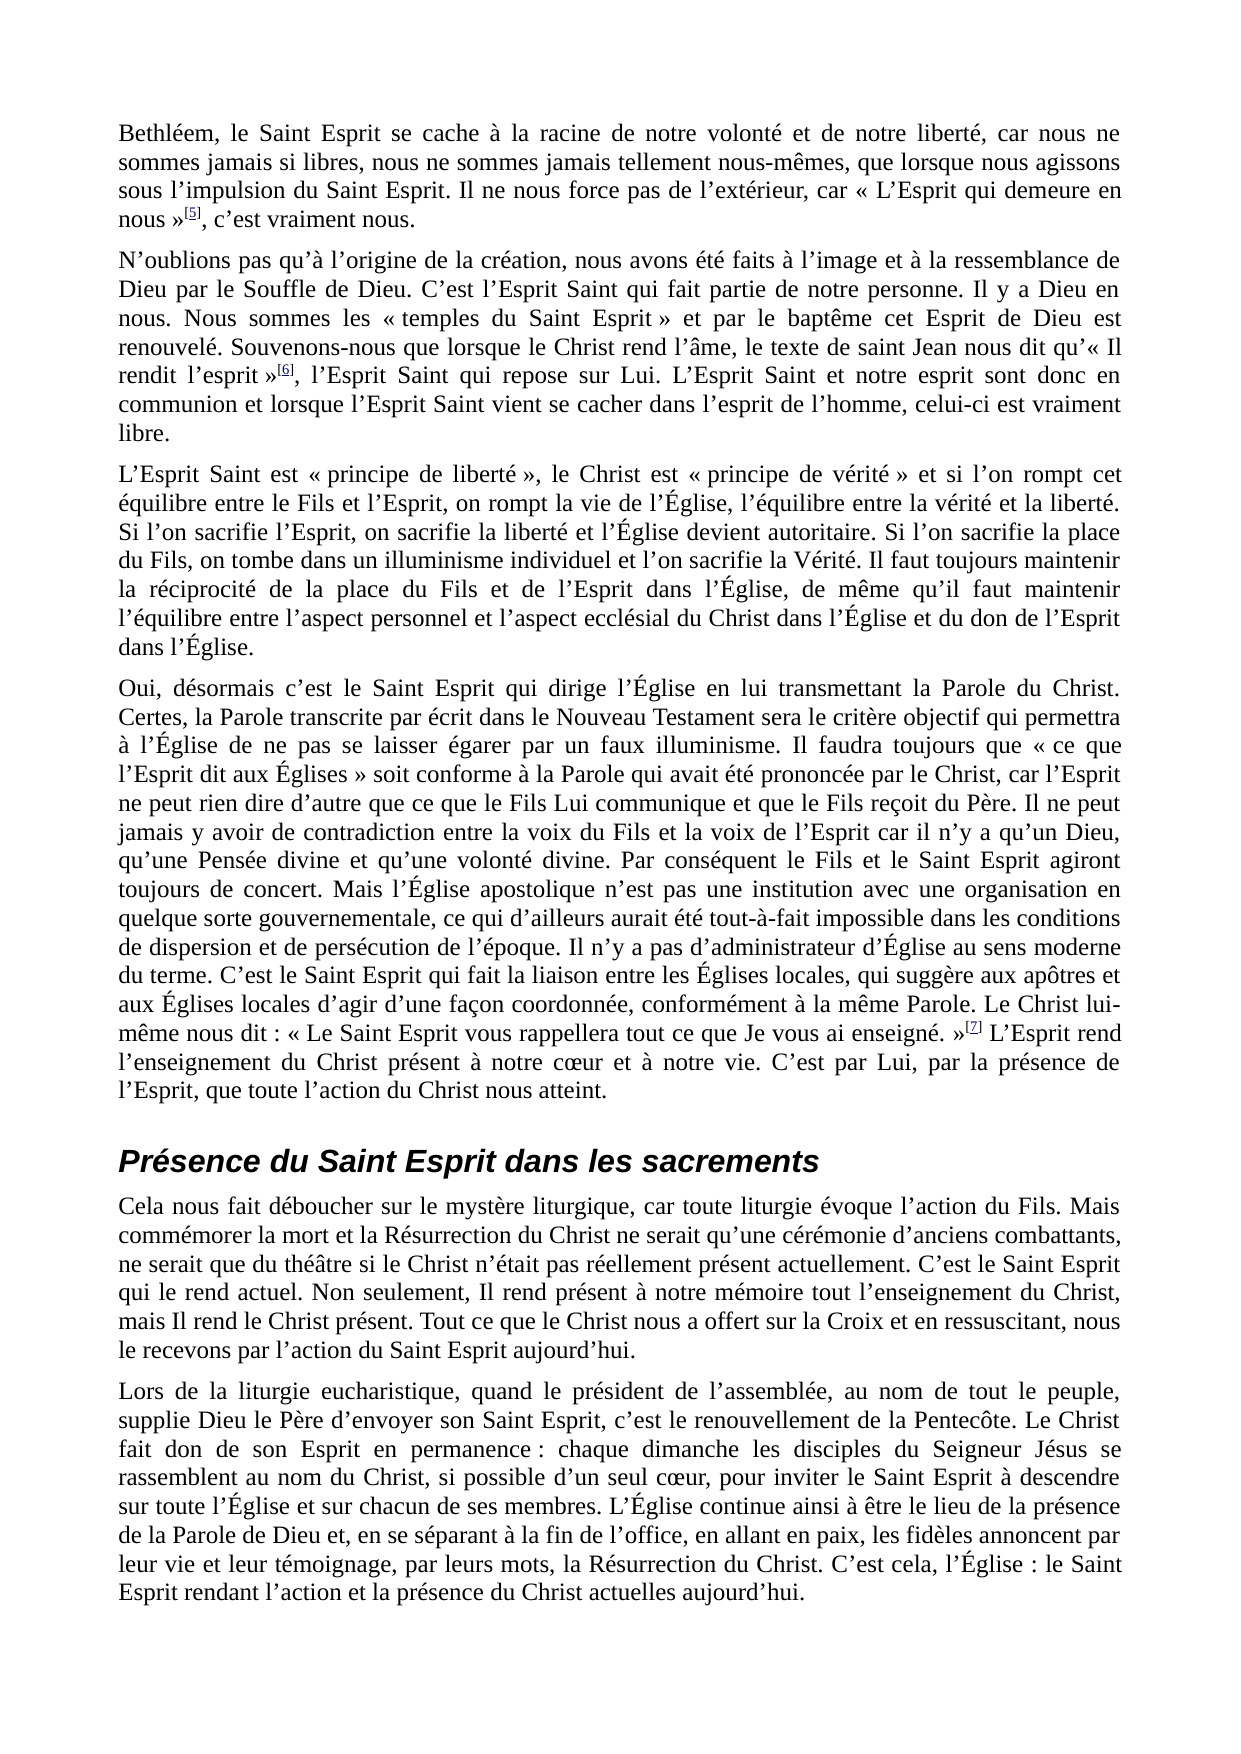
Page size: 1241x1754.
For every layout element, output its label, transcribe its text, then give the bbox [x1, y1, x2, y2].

text Bethléem, le Saint Esprit se cache à la racine de notre volonté et de notre liberté, car nous ne sommes jamais si libres, nous ne sommes jamais tellement nous-mêmes, que lorsque nous agissons sous l’impulsion du Saint Esprit. Il ne nous force pas de l’extérieur, car « L’Esprit qui demeure en nous »[5], c’est vraiment nous. [118, 118, 1122, 233]
text L’Esprit Saint est « principe de liberté », le Christ est « principe de vérité » et si l’on rompt cet équilibre entre le Fils et l’Esprit, on rompt la vie de l’Église, l’équilibre entre la vérité et la liberté. Si l’on sacrifie l’Esprit, on sacrifie la liberté et l’Église devient autoritaire. Si l’on sacrifie la place du Fils, on tombe dans un illuminisme individuel et l’on sacrifie la Vérité. Il faut toujours maintenir la réciprocité de la place du Fils et de l’Esprit dans l’Église, de même qu’il faut maintenir l’équilibre entre l’aspect personnel et l’aspect ecclésial du Christ dans l’Église et du don de l’Esprit dans l’Église. [118, 459, 1122, 661]
text Oui, désormais c’est le Saint Esprit qui dirige l’Église en lui transmettant la Parole du Christ. Certes, la Parole transcrite par écrit dans le Nouveau Testament sera le critère objectif qui permettra à l’Église de ne pas se laisser égarer par un faux illuminisme. Il faudra toujours que « ce que l’Esprit dit aux Églises » soit conforme à la Parole qui avait été prononcée par le Christ, car l’Esprit ne peut rien dire d’autre que ce que le Fils Lui communique et que le Fils reçoit du Père. Il ne peut jamais y avoir de contradiction entre la voix du Fils et la voix de l’Esprit car il n’y a qu’un Dieu, qu’une Pensée divine et qu’une volonté divine. Par conséquent le Fils et le Saint Esprit agiront toujours de concert. Mais l’Église apostolique n’est pas une institution avec une organisation en quelque sorte gouvernementale, ce qui d’ailleurs aurait été tout-à-fait impossible dans les conditions de dispersion et de persécution de l’époque. Il n’y a pas d’administrateur d’Église au sens moderne du terme. C’est le Saint Esprit qui fait la liaison entre les Églises locales, qui suggère aux apôtres et aux Églises locales d’agir d’une façon coordonnée, conformément à la même Parole. Le Christ lui-même nous dit : « Le Saint Esprit vous rappellera tout ce que Je vous ai enseigné. »[7] L’Esprit rend l’enseignement du Christ présent à notre cœur et à notre vie. C’est par Lui, par la présence de l’Esprit, que toute l’action du Christ nous atteint. [118, 673, 1122, 1104]
subtitle Présence du Saint Esprit dans les sacrements [118, 1142, 1122, 1179]
text N’oublions pas qu’à l’origine de la création, nous avons été faits à l’image et à la ressemblance de Dieu par le Souffle de Dieu. C’est l’Esprit Saint qui fait partie de notre personne. Il y a Dieu en nous. Nous sommes les « temples du Saint Esprit » et par le baptême cet Esprit de Dieu est renouvelé. Souvenons-nous que lorsque le Christ rend l’âme, le texte de saint Jean nous dit qu’« Il rendit l’esprit »[6], l’Esprit Saint qui repose sur Lui. L’Esprit Saint et notre esprit sont donc en communion et lorsque l’Esprit Saint vient se cacher dans l’esprit de l’homme, celui-ci est vraiment libre. [118, 246, 1122, 447]
text Lors de la liturgie eucharistique, quand le président de l’assemblée, au nom de tout le peuple, supplie Dieu le Père d’envoyer son Saint Esprit, c’est le renouvellement de la Pentecôte. Le Christ fait don de son Esprit en permanence : chaque dimanche les disciples du Seigneur Jésus se rassemblent au nom du Christ, si possible d’un seul cœur, pour inviter le Saint Esprit à descendre sur toute l’Église et sur chacun de ses membres. L’Église continue ainsi à être le lieu de la présence de la Parole de Dieu et, en se séparant à la fin de l’office, en allant en paix, les fidèles annoncent par leur vie et leur témoignage, par leurs mots, la Résurrection du Christ. C’est cela, l’Église : le Saint Esprit rendant l’action et la présence du Christ actuelles aujourd’hui. [118, 1376, 1122, 1606]
text Cela nous fait déboucher sur le mystère liturgique, car toute liturgie évoque l’action du Fils. Mais commémorer la mort et la Résurrection du Christ ne serait qu’une cérémonie d’anciens combattants, ne serait que du théâtre si le Christ n’était pas réellement présent actuellement. C’est le Saint Esprit qui le rend actuel. Non seulement, Il rend présent à notre mémoire tout l’enseignement du Christ, mais Il rend le Christ présent. Tout ce que le Christ nous a offert sur la Croix et en ressuscitant, nous le recevons par l’action du Saint Esprit aujourd’hui. [118, 1191, 1122, 1364]
